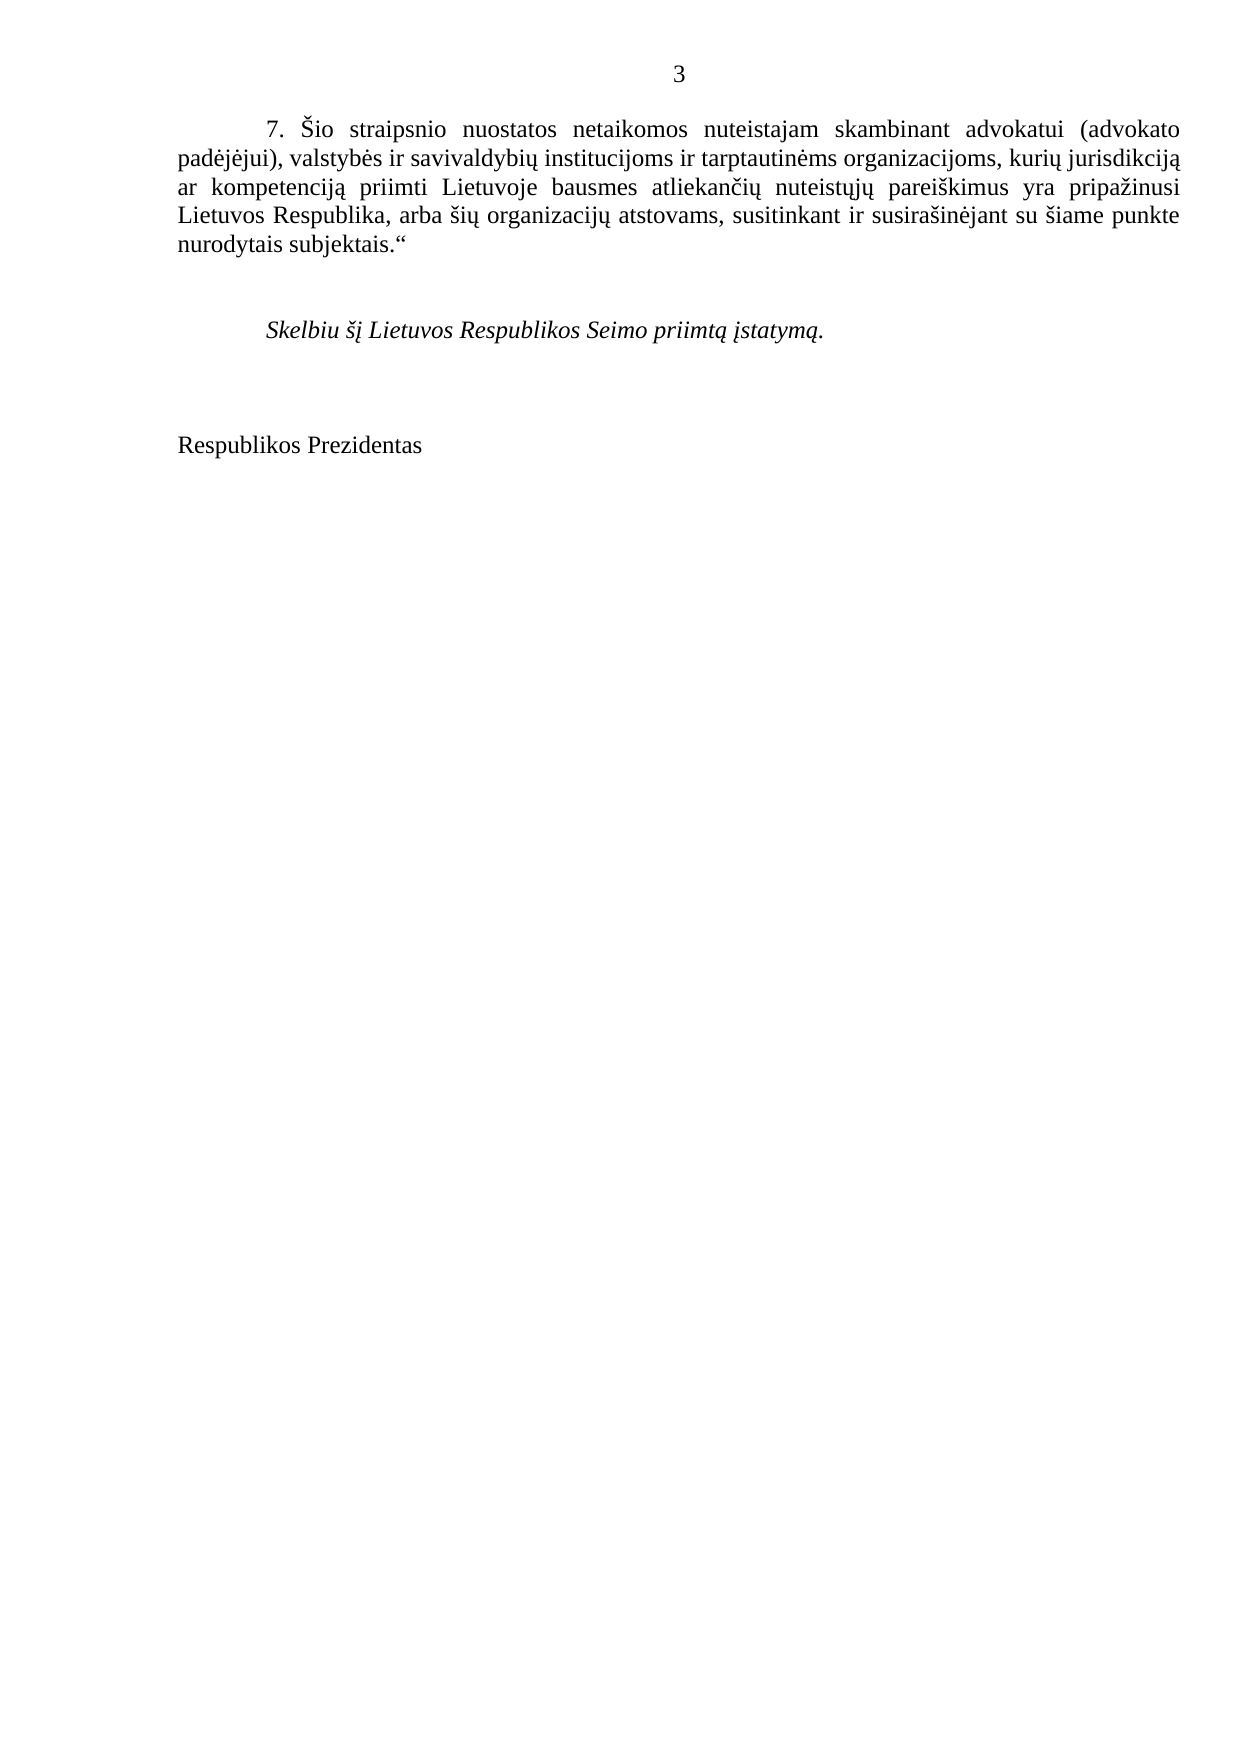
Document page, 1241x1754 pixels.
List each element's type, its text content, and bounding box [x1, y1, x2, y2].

text Skelbiu šį Lietuvos Respublikos Seimo priimtą įstatymą. [177, 315, 1181, 344]
text 7. Šio straipsnio nuostatos netaikomos nuteistajam skambinant advokatui (advokato padėjėjui), valstybės ir savivaldybių institucijoms ir tarptautinėms organizacijoms, kurių jurisdikciją ar kompetenciją priimti Lietuvoje bausmes atliekančių nuteistųjų pareiškimus yra pripažinusi Lietuvos Respublika, arba šių organizacijų atstovams, susitinkant ir susirašinėjant su šiame punkte nurodytais subjektais.“ [177, 114, 1181, 258]
text Respublikos Prezidentas [177, 430, 1181, 459]
